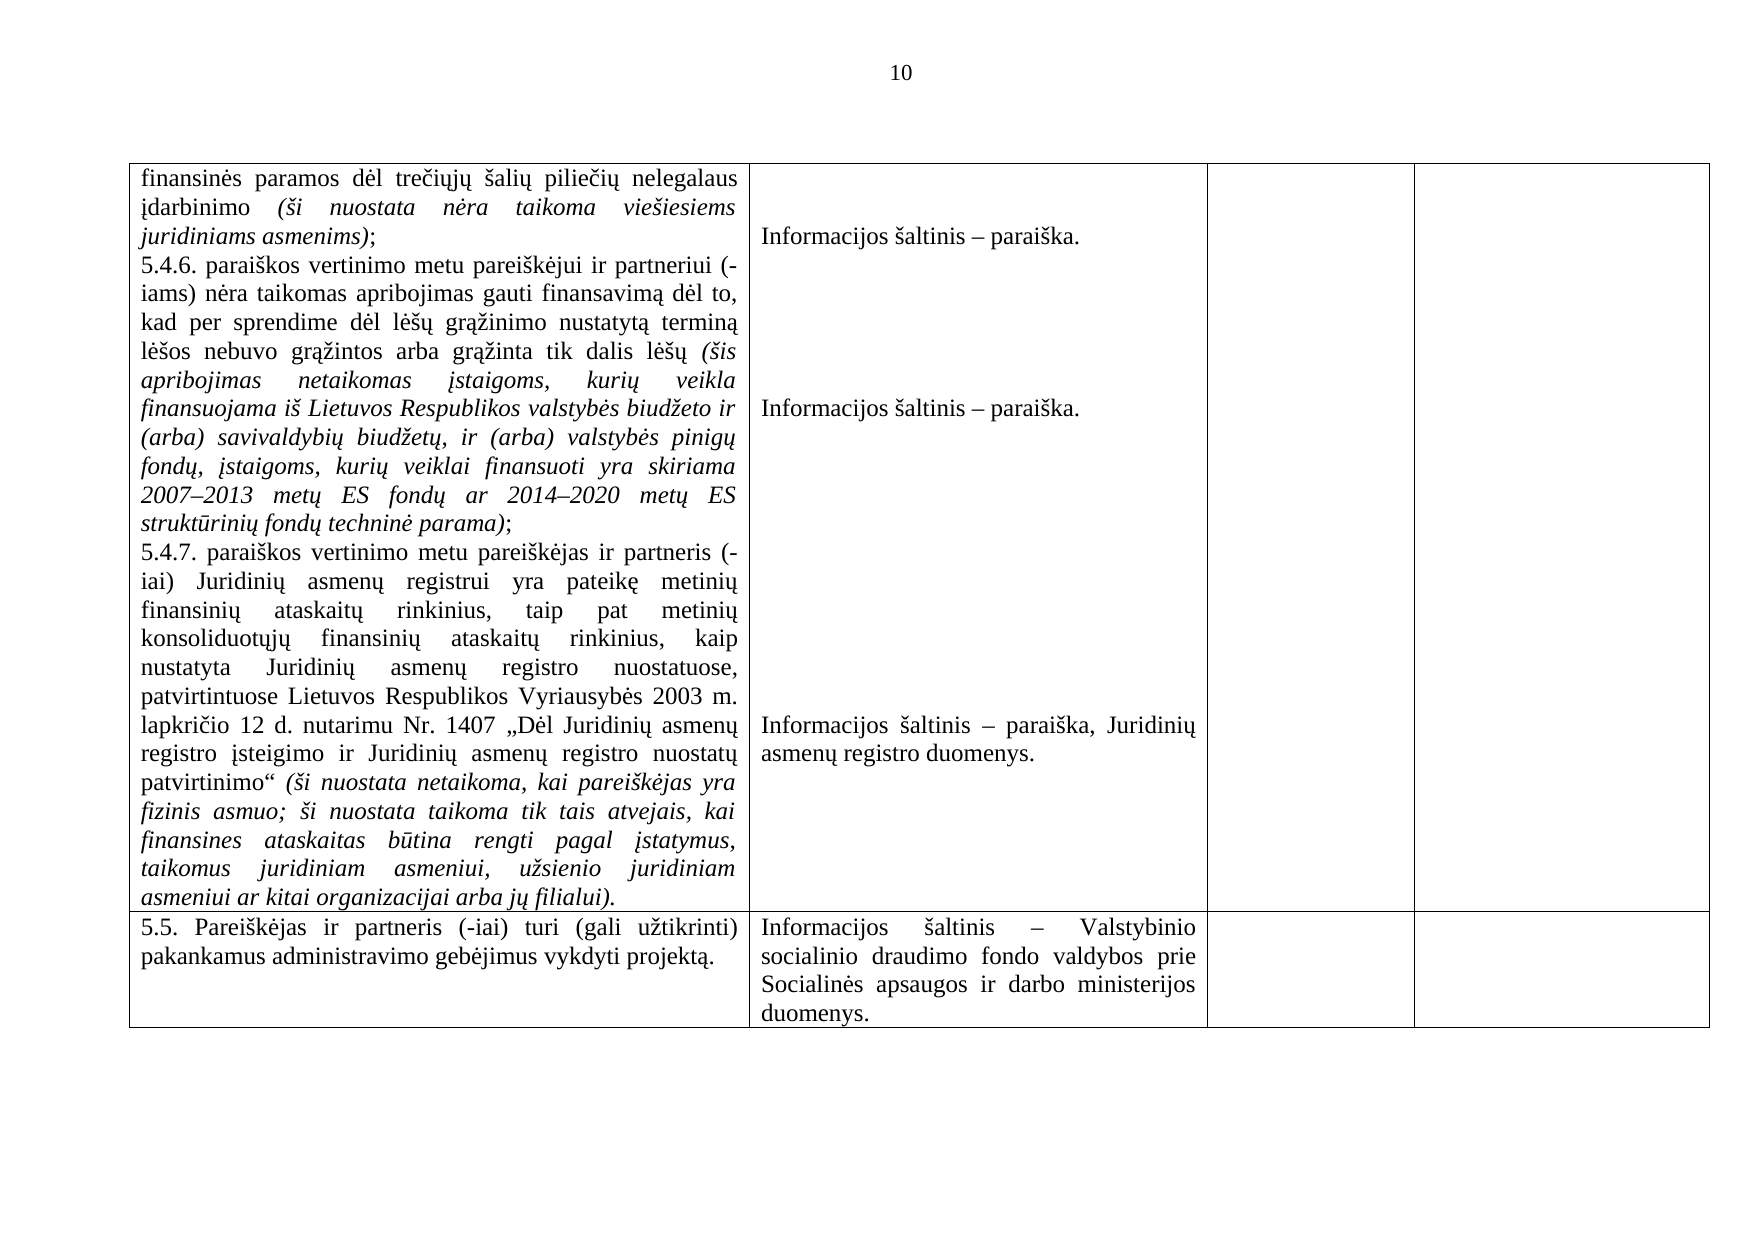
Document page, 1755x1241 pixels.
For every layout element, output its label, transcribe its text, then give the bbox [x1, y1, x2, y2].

table_cell Informacijos šaltinis – paraiška. Informacijos šaltinis – paraiška. Informacijos šaltinis – paraiška, Juridinių asmenų registro duomenys. [750, 164, 1207, 911]
table_cell [1415, 912, 1709, 1027]
table_cell finansinės paramos dėl trečiųjų šalių piliečių nelegalaus įdarbinimo (ši nuostata nėra taikoma viešiesiems juridiniams asmenims); 5.4.6. paraiškos vertinimo metu pareiškėjui ir partneriui (-iams) nėra taikomas apribojimas gauti finansavimą dėl to, kad per sprendime dėl lėšų grąžinimo nustatytą terminą lėšos nebuvo grąžintos arba grąžinta tik dalis lėšų (šis apribojimas netaikomas įstaigoms, kurių veikla finansuojama iš Lietuvos Respublikos valstybės biudžeto ir (arba) savivaldybių biudžetų, ir (arba) valstybės pinigų fondų, įstaigoms, kurių veiklai finansuoti yra skiriama 2007–2013 metų ES fondų ar 2014–2020 metų ES struktūrinių fondų techninė parama); 5.4.7. paraiškos vertinimo metu pareiškėjas ir partneris (-iai) Juridinių asmenų registrui yra pateikę metinių finansinių ataskaitų rinkinius, taip pat metinių konsoliduotųjų finansinių ataskaitų rinkinius, kaip nustatyta Juridinių asmenų registro nuostatuose, patvirtintuose Lietuvos Respublikos Vyriausybės 2003 m. lapkričio 12 d. nutarimu Nr. 1407 „Dėl Juridinių asmenų registro įsteigimo ir Juridinių asmenų registro nuostatų patvirtinimo“ (ši nuostata netaikoma, kai pareiškėjas yra fizinis asmuo; ši nuostata taikoma tik tais atvejais, kai finansines ataskaitas būtina rengti pagal įstatymus, taikomus juridiniam asmeniui, užsienio juridiniam asmeniui ar kitai organizacijai arba jų filialui). [130, 164, 749, 911]
table_cell Informacijos šaltinis – Valstybinio socialinio draudimo fondo valdybos prie Socialinės apsaugos ir darbo ministerijos duomenys. [750, 912, 1207, 1027]
table_cell 5.5. Pareiškėjas ir partneris (-iai) turi (gali užtikrinti) pakankamus administravimo gebėjimus vykdyti projektą. [130, 912, 749, 1027]
table_cell [1208, 164, 1414, 911]
table_cell [1415, 164, 1709, 911]
table_cell [1208, 912, 1414, 1027]
